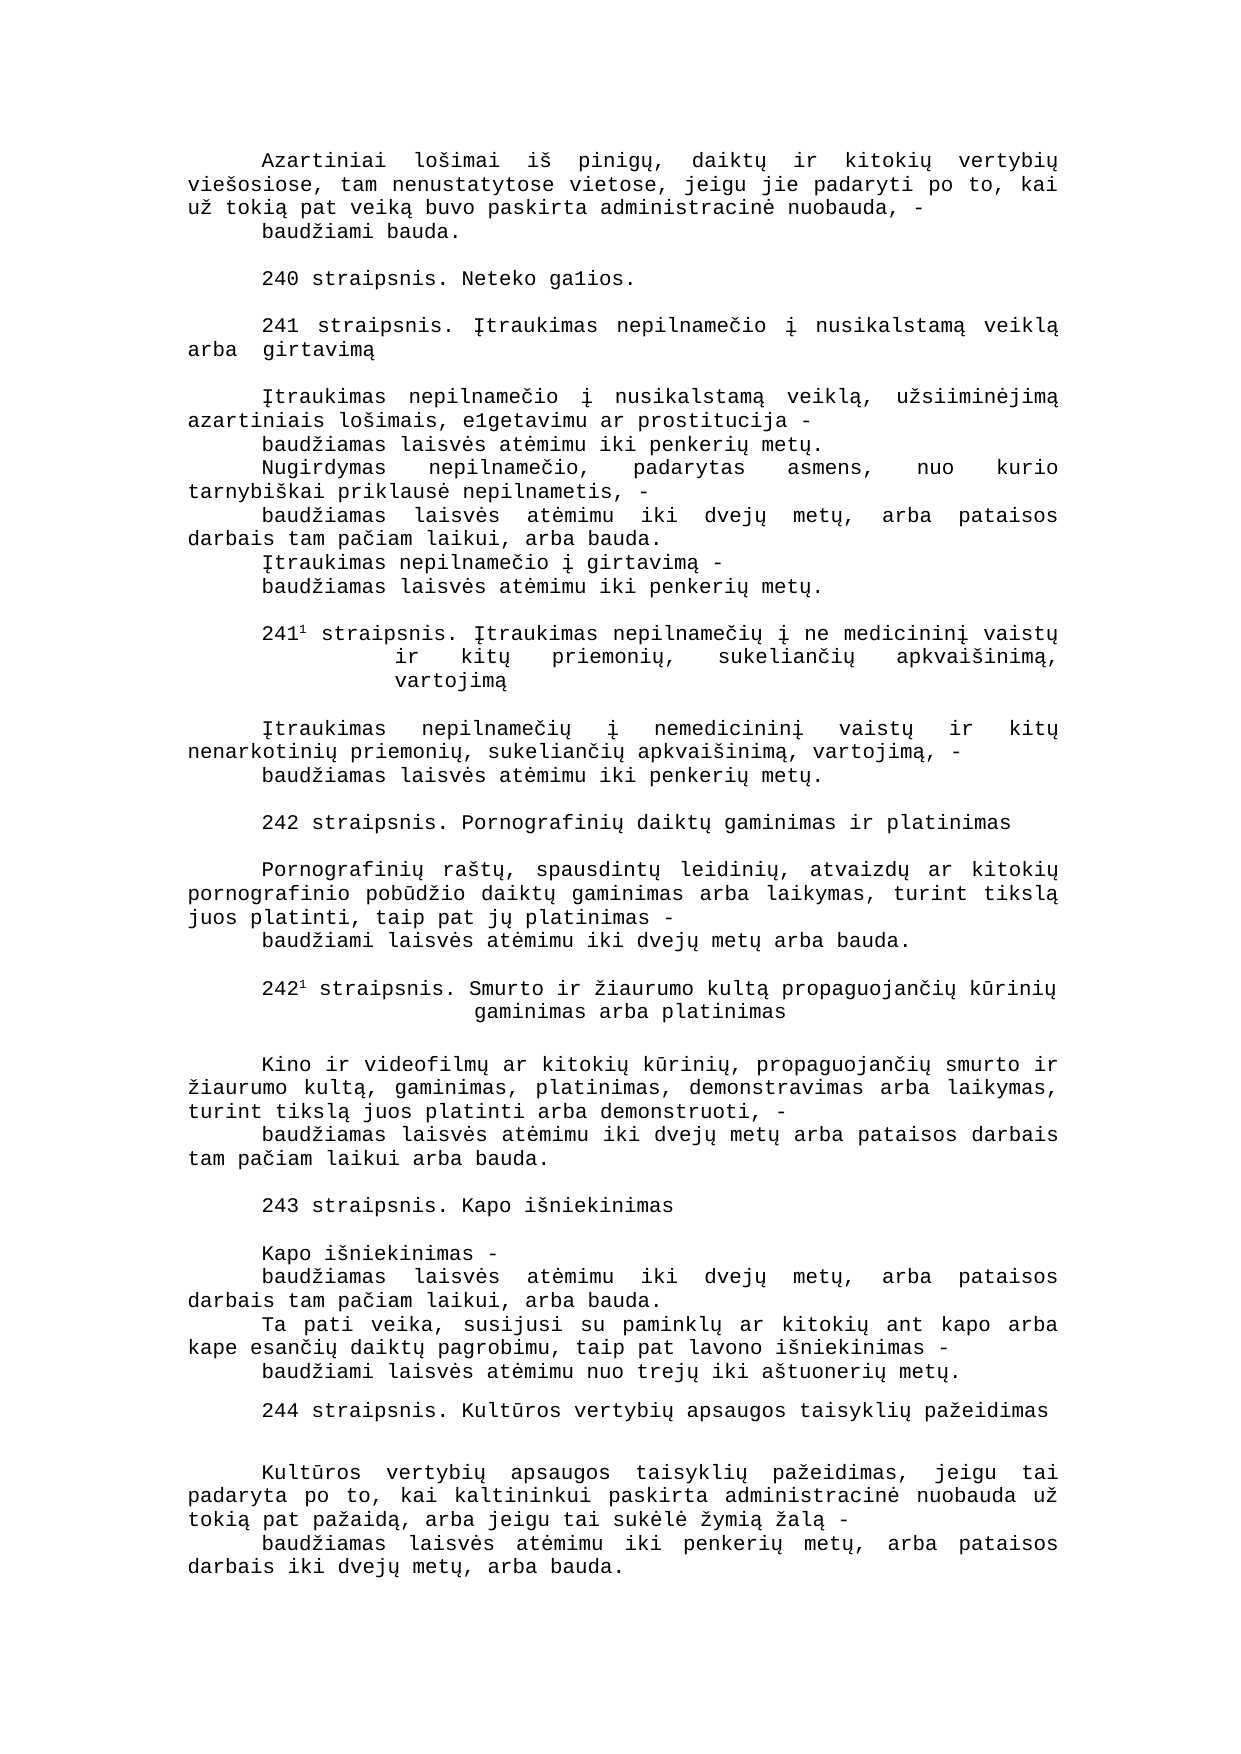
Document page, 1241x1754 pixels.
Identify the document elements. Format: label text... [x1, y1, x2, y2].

text baudžiamas laisvės atėmimu iki dvejų metų, arba pataisos darbais tam pačiam laikui, arba bauda. [187, 1266, 1059, 1314]
text 241 straipsnis. Įtraukimas nepilnamečio į nusikalstamą veiklą arba girtavimą [187, 316, 1059, 363]
text Nugirdymas nepilnamečio, padarytas asmens, nuo kurio tarnybiškai priklausė nepilnametis, - [187, 457, 1059, 505]
text Azartiniai lošimai iš pinigų, daiktų ir kitokių vertybių viešosiose, tam nenustatytose vietose, jeigu jie padaryti po to, kai už tokią pat veiką buvo paskirta administracinė nuobauda, - [187, 150, 1059, 221]
text 2421 straipsnis. Smurto ir žiaurumo kultą propaguojančių kūrinių [261, 978, 1059, 1001]
text baudžiami laisvės atėmimu nuo trejų iki aštuonerių metų. [187, 1361, 1059, 1384]
text 2411 straipsnis. Įtraukimas nepilnamečių į ne medicininį vaistų ir kitų priemonių, sukeliančių apkvaišinimą, vartojimą [261, 623, 1059, 694]
text baudžiami bauda. [206, 221, 1059, 244]
text 242 straipsnis. Pornografinių daiktų gaminimas ir platinimas [261, 812, 1059, 836]
text 240 straipsnis. Neteko ga1ios. [206, 268, 1059, 292]
text Įtraukimas nepilnamečio į girtavimą - [208, 552, 1059, 576]
text 244 straipsnis. Kultūros vertybių apsaugos taisyklių pažeidimas [261, 1399, 1059, 1423]
text 243 straipsnis. Kapo išniekinimas [205, 1195, 1059, 1219]
text baudžiami laisvės atėmimu iki dvejų metų arba bauda. [187, 930, 1059, 954]
text Pornografinių raštų, spausdintų leidinių, atvaizdų ar kitokių pornografinio pobūdžio daiktų gaminimas arba laikymas, turint tikslą juos platinti, taip pat jų platinimas - [187, 859, 1059, 930]
text baudžiamas laisvės atėmimu iki penkerių metų. [187, 765, 1059, 788]
text Kapo išniekinimas - [205, 1243, 1059, 1266]
text Kino ir videofilmų ar kitokių kūrinių, propaguojančių smurto ir žiaurumo kultą, gaminimas, platinimas, demonstravimas arba laikymas, turint tikslą juos platinti arba demonstruoti, - [187, 1053, 1059, 1124]
text baudžiamas laisvės atėmimu iki dvejų metų arba pataisos darbais tam pačiam laikui arba bauda. [187, 1124, 1059, 1172]
text baudžiamas laisvės atėmimu iki penkerių metų. [187, 434, 1059, 457]
text baudžiamas laisvės atėmimu iki dvejų metų, arba pataisos darbais tam pačiam laikui, arba bauda. [187, 505, 1059, 552]
text Kultūros vertybių apsaugos taisyklių pažeidimas, jeigu tai padaryta po to, kai kaltininkui paskirta administracinė nuobauda už tokią pat pažaidą, arba jeigu tai sukėlė žymią žalą - [187, 1462, 1059, 1533]
text gaminimas arba platinimas [261, 1001, 1059, 1025]
text Ta pati veika, susijusi su paminklų ar kitokių ant kapo arba kape esančių daiktų pagrobimu, taip pat lavono išniekinimas - [187, 1314, 1059, 1361]
text baudžiamas laisvės atėmimu iki penkerių metų. [208, 576, 1059, 599]
text Įtraukimas nepilnamečio į nusikalstamą veiklą, užsiiminėjimą azartiniais lošimais, e1getavimu ar prostitucija - [187, 386, 1059, 434]
text Įtraukimas nepilnamečių į nemedicininį vaistų ir kitų nenarkotinių priemonių, sukeliančių apkvaišinimą, vartojimą, - [187, 717, 1059, 765]
text baudžiamas laisvės atėmimu iki penkerių metų, arba pataisos darbais iki dvejų metų, arba bauda. [187, 1533, 1059, 1580]
